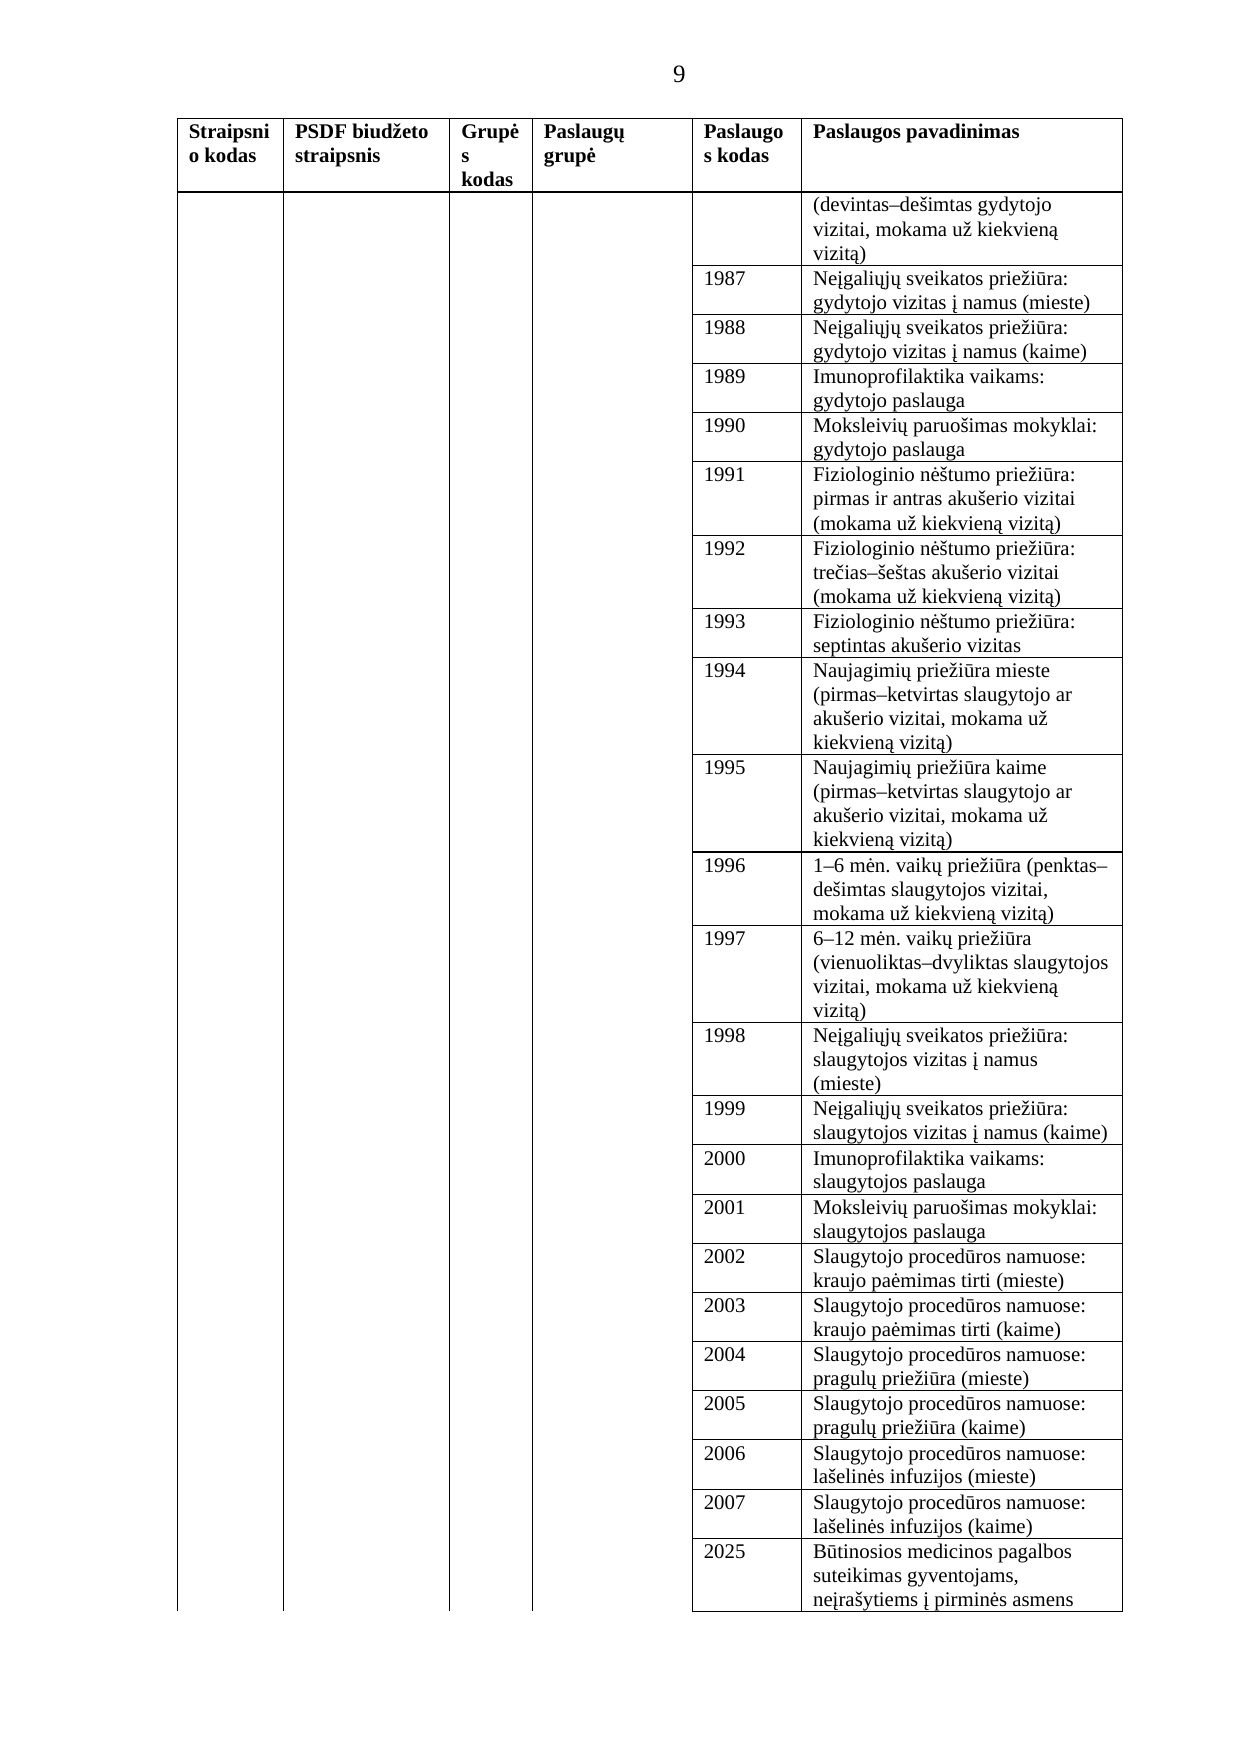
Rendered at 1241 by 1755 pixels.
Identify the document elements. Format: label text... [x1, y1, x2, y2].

table_cell [178, 657, 283, 754]
table_cell [284, 1341, 449, 1390]
table_cell [284, 535, 449, 608]
table_cell [284, 851, 449, 925]
table_cell 1997 [693, 926, 801, 1022]
table_cell [450, 1489, 532, 1538]
table_cell Slaugytojo procedūros namuose: kraujo paėmimas tirti (mieste) [802, 1244, 1122, 1292]
table_cell [450, 1390, 532, 1439]
table_cell Imunoprofilaktika vaikams: gydytojo paslauga [802, 364, 1122, 412]
table_cell [450, 1144, 532, 1193]
table_header Straipsnio kodas [178, 119, 283, 191]
table_cell 2001 [693, 1195, 801, 1243]
table_cell [450, 754, 532, 851]
table_cell 1996 [693, 853, 801, 925]
table_cell [533, 535, 692, 608]
table_cell [178, 1243, 283, 1292]
table_cell [284, 193, 449, 264]
table_cell [178, 363, 283, 412]
table_cell [450, 1341, 532, 1390]
table_cell Naujagimių priežiūra kaime (pirmas–ketvirtas slaugytojo ar akušerio vizitai, mokama už kiekvieną vizitą) [802, 755, 1122, 851]
table_cell [178, 754, 283, 851]
table_cell [533, 1243, 692, 1292]
table_cell [178, 412, 283, 461]
table_cell 2025 [693, 1539, 801, 1611]
table_cell [284, 461, 449, 534]
table_cell 1995 [693, 755, 801, 851]
table_cell [284, 1243, 449, 1292]
table_cell [284, 1144, 449, 1193]
table_cell Fiziologinio nėštumo priežiūra: trečias–šeštas akušerio vizitai (mokama už kiekvieną vizitą) [802, 536, 1122, 608]
table_cell [178, 314, 283, 363]
table_cell Neįgaliųjų sveikatos priežiūra: slaugytojos vizitas į namus (kaime) [802, 1096, 1122, 1144]
table_cell Fiziologinio nėštumo priežiūra: septintas akušerio vizitas [802, 609, 1122, 657]
table_cell [533, 657, 692, 754]
table_cell [284, 754, 449, 851]
table_cell [533, 851, 692, 925]
table_cell [450, 1022, 532, 1095]
table_cell [284, 412, 449, 461]
table_cell [693, 193, 801, 264]
table_header Paslaugų grupė [533, 119, 692, 191]
table_cell 2000 [693, 1145, 801, 1193]
table_cell [284, 363, 449, 412]
table_cell [284, 1194, 449, 1243]
table_cell Neįgaliųjų sveikatos priežiūra: gydytojo vizitas į namus (kaime) [802, 315, 1122, 363]
table_cell [284, 1489, 449, 1538]
table_cell [284, 608, 449, 657]
table_cell [533, 363, 692, 412]
table_cell [533, 1292, 692, 1341]
table_cell Slaugytojo procedūros namuose: kraujo paėmimas tirti (kaime) [802, 1293, 1122, 1341]
table_cell [178, 608, 283, 657]
table_header Paslaugos kodas [693, 119, 801, 191]
table_cell 1989 [693, 364, 801, 412]
table_cell [178, 1022, 283, 1095]
table_cell Slaugytojo procedūros namuose: lašelinės infuzijos (kaime) [802, 1490, 1122, 1538]
table_cell [533, 1489, 692, 1538]
table_cell [450, 1095, 532, 1144]
table_cell 2006 [693, 1440, 801, 1488]
table_cell 2005 [693, 1391, 801, 1439]
table_cell [178, 1341, 283, 1390]
table_cell 1993 [693, 609, 801, 657]
table_cell 2002 [693, 1244, 801, 1292]
table_cell [450, 314, 532, 363]
table_cell Moksleivių paruošimas mokyklai: gydytojo paslauga [802, 413, 1122, 461]
table_cell [178, 265, 283, 314]
table_cell 1999 [693, 1096, 801, 1144]
table_cell [284, 1095, 449, 1144]
table_cell [450, 1243, 532, 1292]
table_cell 1991 [693, 462, 801, 534]
table_cell [450, 1292, 532, 1341]
table_cell [178, 851, 283, 925]
table_cell [533, 1390, 692, 1439]
table_cell [533, 193, 692, 264]
table_header PSDF biudžeto straipsnis [284, 119, 449, 191]
table_cell [533, 412, 692, 461]
table_cell [178, 461, 283, 534]
table_cell 2004 [693, 1342, 801, 1390]
table_cell [284, 925, 449, 1022]
table_cell Būtinosios medicinos pagalbos suteikimas gyventojams, neįrašytiems į pirminės asmens [802, 1539, 1122, 1611]
table_cell [178, 1439, 283, 1488]
table_cell [178, 1538, 283, 1611]
table_cell [450, 1439, 532, 1488]
table_cell 1990 [693, 413, 801, 461]
table_cell [450, 461, 532, 534]
table_cell [178, 535, 283, 608]
table_cell [533, 608, 692, 657]
table_cell [178, 1489, 283, 1538]
table_cell [533, 314, 692, 363]
table_cell [533, 265, 692, 314]
table_cell Moksleivių paruošimas mokyklai: slaugytojos paslauga [802, 1195, 1122, 1243]
table_cell [178, 1144, 283, 1193]
table_cell [533, 1538, 692, 1611]
table_cell [533, 1095, 692, 1144]
table_cell [178, 1390, 283, 1439]
table_cell 1998 [693, 1023, 801, 1095]
table_cell [533, 754, 692, 851]
table_cell [178, 1292, 283, 1341]
table_cell Slaugytojo procedūros namuose: pragulų priežiūra (kaime) [802, 1391, 1122, 1439]
table_cell Slaugytojo procedūros namuose: pragulų priežiūra (mieste) [802, 1342, 1122, 1390]
table_cell [450, 657, 532, 754]
table_cell Neįgaliųjų sveikatos priežiūra: gydytojo vizitas į namus (mieste) [802, 266, 1122, 314]
table_cell Imunoprofilaktika vaikams: slaugytojos paslauga [802, 1145, 1122, 1193]
table_cell [284, 1439, 449, 1488]
table_cell Slaugytojo procedūros namuose: lašelinės infuzijos (mieste) [802, 1440, 1122, 1488]
table_cell [450, 535, 532, 608]
table_cell [533, 1144, 692, 1193]
table_cell [450, 363, 532, 412]
table_cell [450, 608, 532, 657]
table_header Grupės kodas [450, 119, 532, 191]
table_cell 1994 [693, 658, 801, 754]
table_cell [178, 925, 283, 1022]
table_cell [178, 1095, 283, 1144]
table_cell [533, 461, 692, 534]
table_cell 2007 [693, 1490, 801, 1538]
table_cell [450, 1538, 532, 1611]
table_cell Fiziologinio nėštumo priežiūra: pirmas ir antras akušerio vizitai (mokama už kiekvieną vizitą) [802, 462, 1122, 534]
table_cell [450, 851, 532, 925]
table_cell [178, 193, 283, 264]
table_header Paslaugos pavadinimas [802, 119, 1122, 191]
table_cell 6–12 mėn. vaikų priežiūra (vienuoliktas–dvyliktas slaugytojos vizitai, mokama už kiekvieną vizitą) [802, 926, 1122, 1022]
table_cell 1987 [693, 266, 801, 314]
table_cell [450, 1194, 532, 1243]
table_cell [450, 925, 532, 1022]
table_cell [178, 1194, 283, 1243]
table_cell [284, 657, 449, 754]
table_cell (devintas–dešimtas gydytojo vizitai, mokama už kiekvieną vizitą) [802, 193, 1122, 264]
table_cell [284, 1538, 449, 1611]
table_cell [533, 1022, 692, 1095]
table_cell [284, 1022, 449, 1095]
table_cell 1988 [693, 315, 801, 363]
table_cell 2003 [693, 1293, 801, 1341]
table_cell [533, 1194, 692, 1243]
table_cell [533, 1439, 692, 1488]
table_cell [450, 265, 532, 314]
table_cell Naujagimių priežiūra mieste (pirmas–ketvirtas slaugytojo ar akušerio vizitai, mokama už kiekvieną vizitą) [802, 658, 1122, 754]
table_cell [533, 925, 692, 1022]
table_cell [533, 1341, 692, 1390]
table_cell Neįgaliųjų sveikatos priežiūra: slaugytojos vizitas į namus (mieste) [802, 1023, 1122, 1095]
table_cell [284, 1292, 449, 1341]
table_cell 1992 [693, 536, 801, 608]
table_cell [284, 314, 449, 363]
table_cell [284, 1390, 449, 1439]
table_cell [450, 412, 532, 461]
table_cell 1–6 mėn. vaikų priežiūra (penktas–dešimtas slaugytojos vizitai, mokama už kiekvieną vizitą) [802, 853, 1122, 925]
table_cell [450, 193, 532, 264]
table_cell [284, 265, 449, 314]
